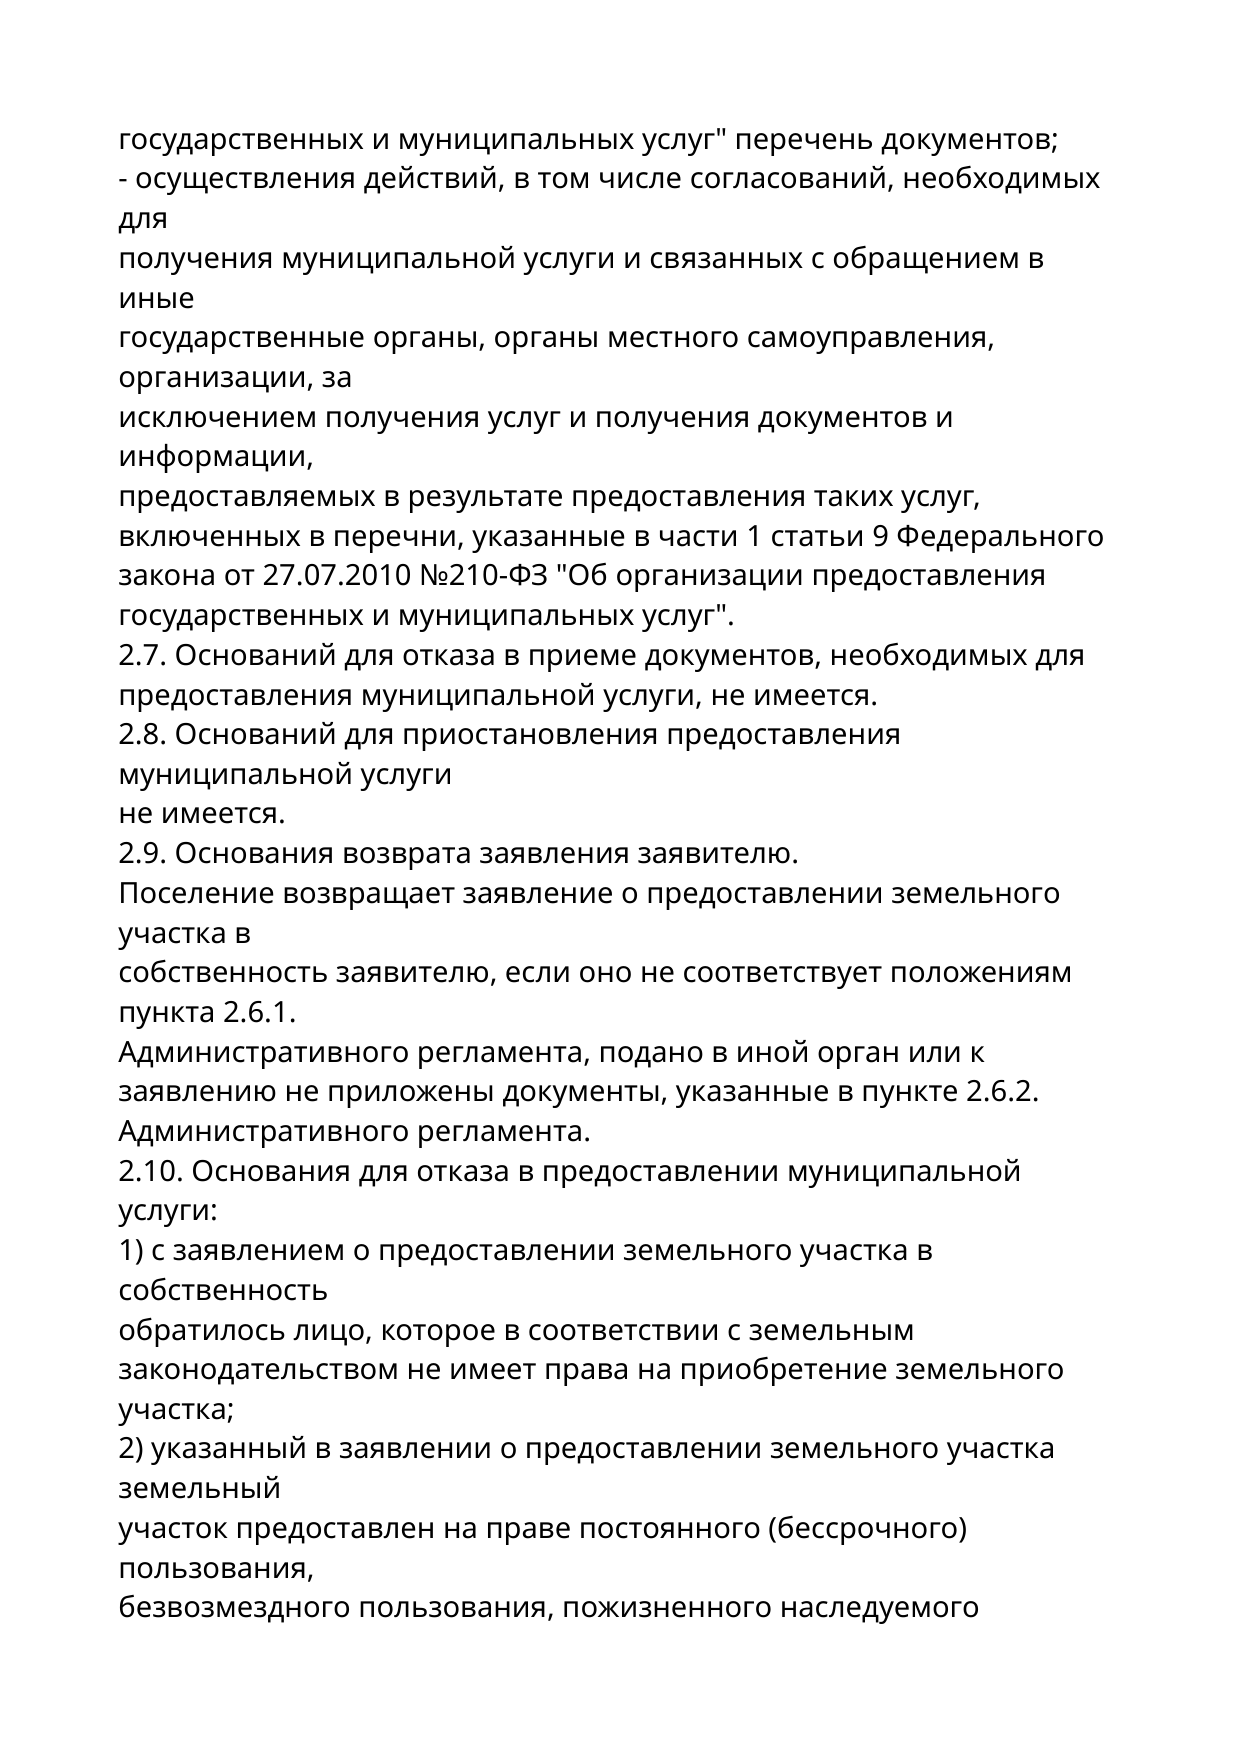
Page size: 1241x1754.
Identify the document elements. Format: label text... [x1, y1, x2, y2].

text 2) указанный в заявлении о предоставлении земельного участка земельный [118, 1428, 1122, 1507]
text участок предоставлен на праве постоянного (бессрочного) пользования, [118, 1507, 1122, 1587]
text не имеется. [118, 793, 1122, 832]
text предоставляемых в результате предоставления таких услуг, включенных в перечни, указанные в части 1 статьи 9 Федерального закона от 27.07.2010 №210-ФЗ "Об организации предоставления государственных и муниципальных услуг". [118, 475, 1122, 634]
text исключением получения услуг и получения документов и информации, [118, 396, 1122, 475]
text получения муниципальной услуги и связанных с обращением в иные [118, 237, 1122, 317]
text обратилось лицо, которое в соответствии с земельным законодательством не имеет права на приобретение земельного участка; [118, 1309, 1122, 1428]
text государственных и муниципальных услуг" перечень документов; [118, 118, 1122, 158]
text 2.10. Основания для отказа в предоставлении муниципальной услуги: [118, 1150, 1122, 1229]
text - осуществления действий, в том числе согласований, необходимых для [118, 158, 1122, 237]
text Поселение возвращает заявление о предоставлении земельного участка в [118, 872, 1122, 952]
text собственность заявителю, если оно не соответствует положениям пункта 2.6.1. [118, 952, 1122, 1031]
text безвозмездного пользования, пожизненного наследуемого [118, 1587, 1122, 1626]
text государственные органы, органы местного самоуправления, организации, за [118, 317, 1122, 396]
text 1) с заявлением о предоставлении земельного участка в собственность [118, 1229, 1122, 1309]
text 2.7. Оснований для отказа в приеме документов, необходимых для [118, 634, 1122, 674]
text Административного регламента, подано в иной орган или к заявлению не приложены документы, указанные в пункте 2.6.2. Административного регламента. [118, 1031, 1122, 1150]
text предоставления муниципальной услуги, не имеется. [118, 674, 1122, 713]
text 2.8. Оснований для приостановления предоставления муниципальной услуги [118, 713, 1122, 793]
text 2.9. Основания возврата заявления заявителю. [118, 832, 1122, 872]
